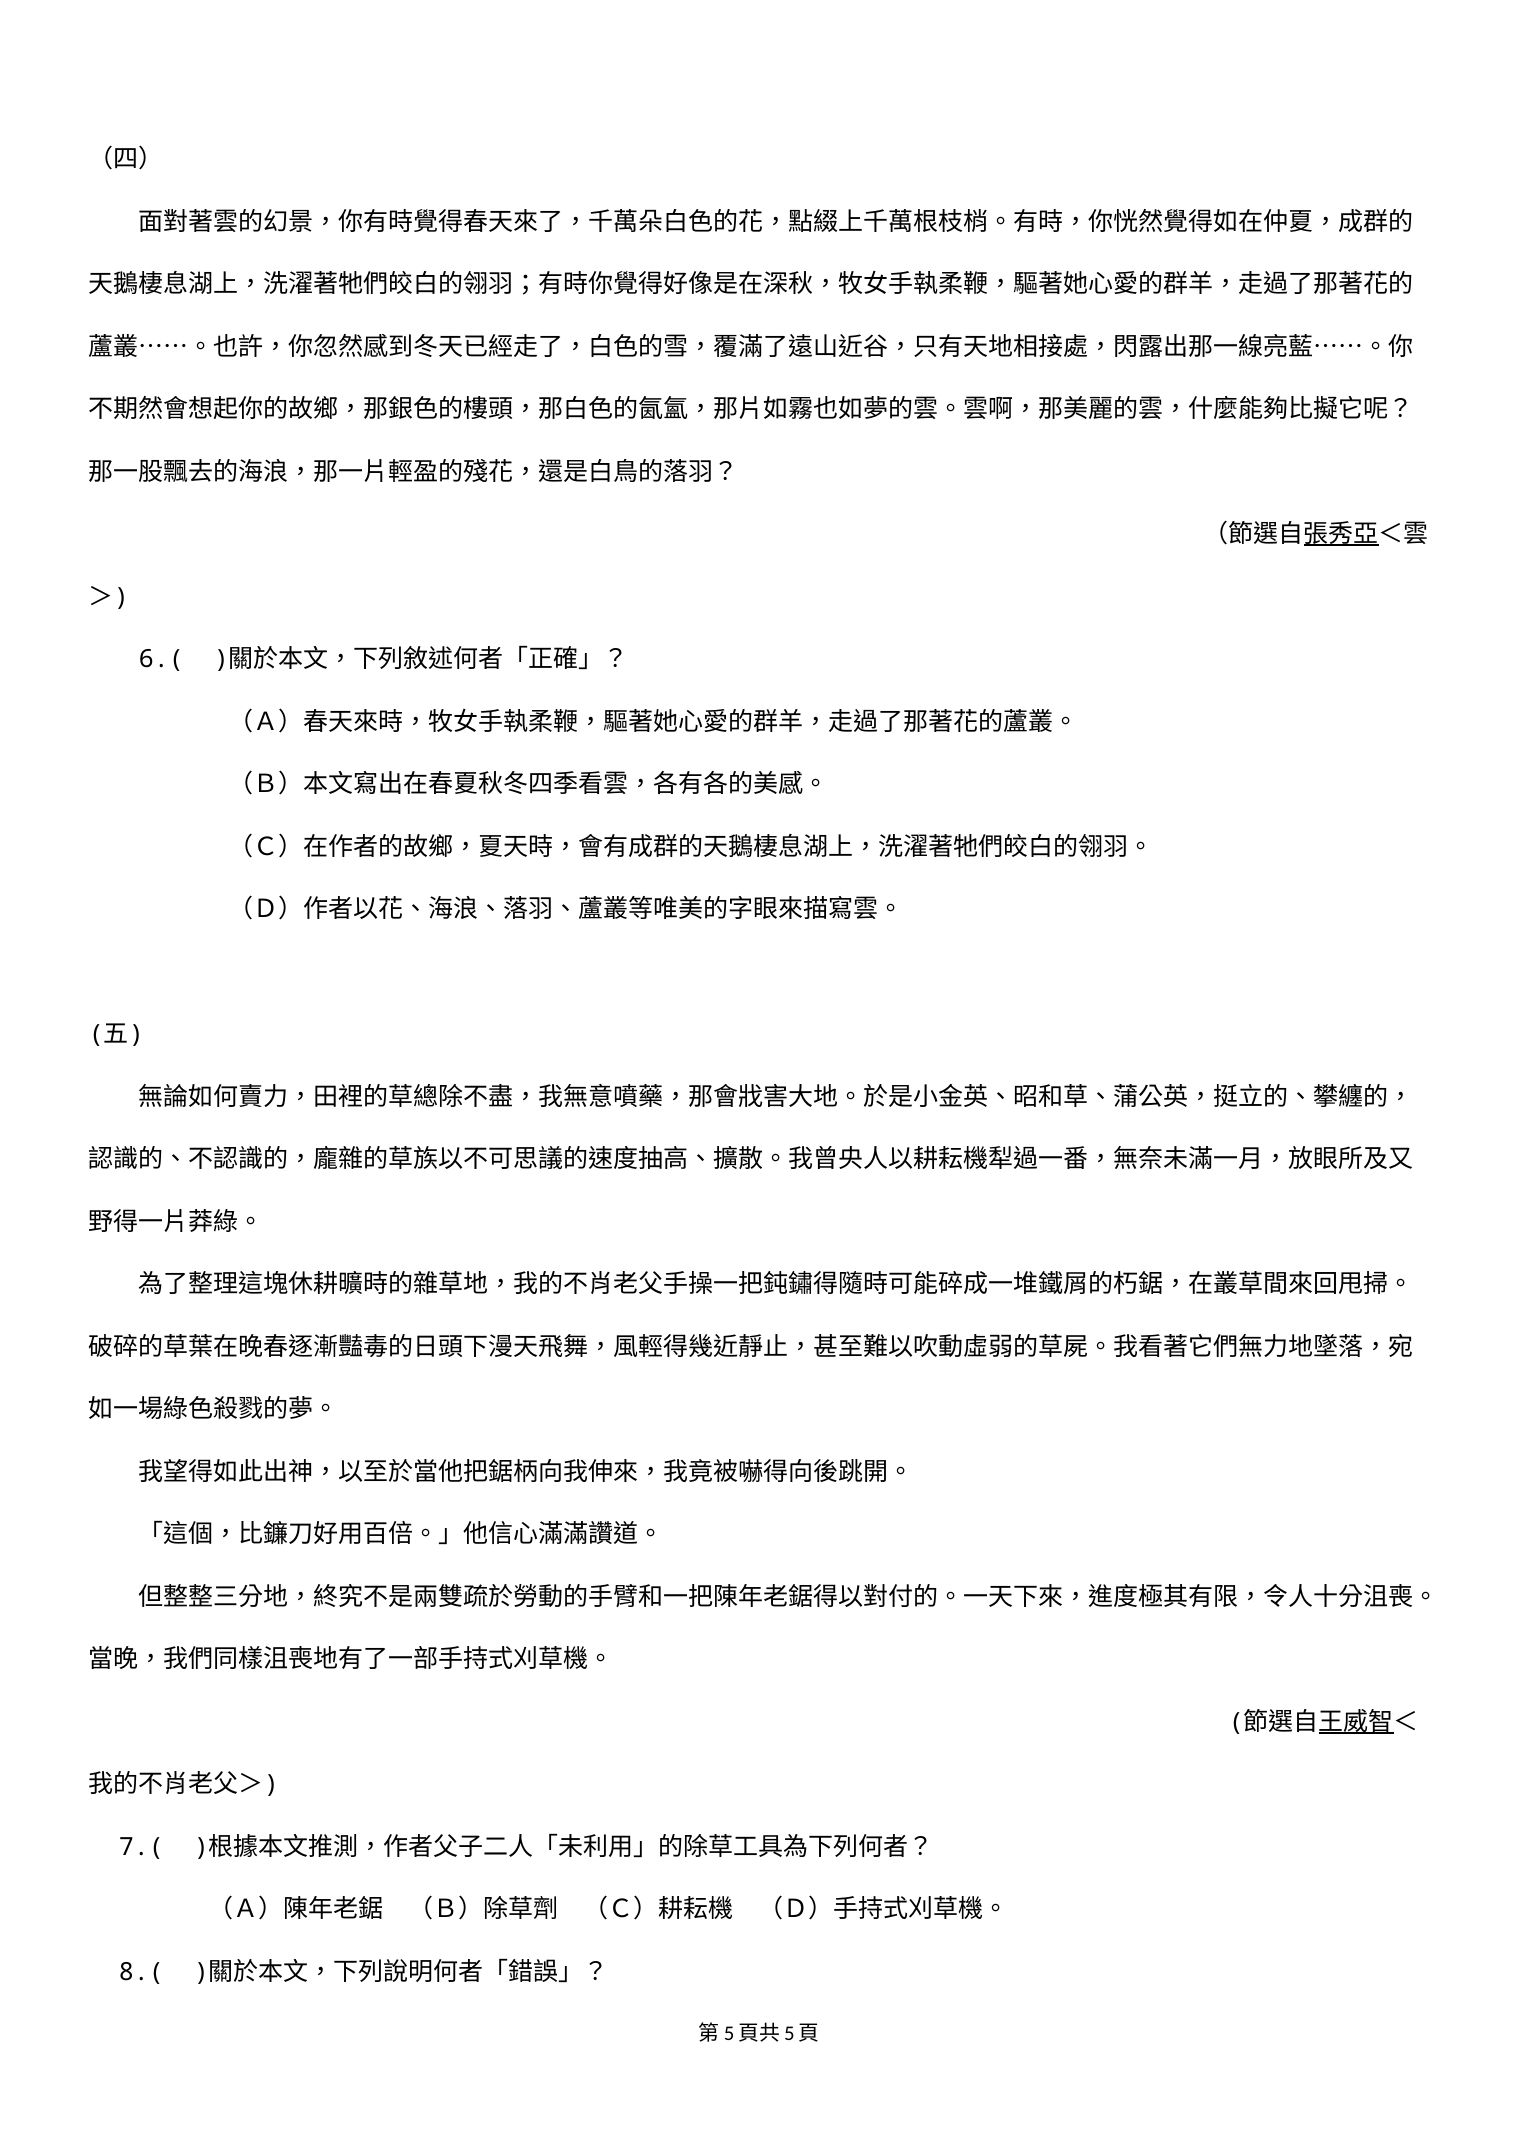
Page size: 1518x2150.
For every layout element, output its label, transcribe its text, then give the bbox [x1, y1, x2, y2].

text （Ａ）陳年老鋸 （Ｂ）除草劑 （Ｃ）耕耘機 （Ｄ）手持式刈草機。 [89, 1865, 1429, 1927]
text 無論如何賣力，田裡的草總除不盡，我無意噴藥，那會戕害大地。於是小金英、昭和草、蒲公英，挺立的、攀纏的，認識的、不認識的，龐雜的草族以不可思議的速度抽高、擴散。我曾央人以耕耘機犁過一番，無奈未滿一月，放眼所及又野得一片莽綠。 [89, 1052, 1429, 1240]
text 7.( )根據本文推測，作者父子二人「未利用」的除草工具為下列何者？ [89, 1802, 1429, 1865]
text 6.( )關於本文，下列敘述何者「正確」？ [89, 615, 1429, 677]
text （Ｃ）在作者的故鄉，夏天時，會有成群的天鵝棲息湖上，洗濯著牠們皎白的翎羽。 [89, 802, 1429, 865]
text （Ｂ）本文寫出在春夏秋冬四季看雲，各有各的美感。 [89, 740, 1429, 802]
text 「這個，比鐮刀好用百倍。」他信心滿滿讚道。 [89, 1490, 1429, 1552]
text （節選自張秀亞＜雲＞) [89, 490, 1429, 615]
text （Ａ）春天來時，牧女手執柔鞭，驅著她心愛的群羊，走過了那著花的蘆叢。 [89, 677, 1429, 740]
text （Ｄ）作者以花、海浪、落羽、蘆叢等唯美的字眼來描寫雲。 [89, 865, 1429, 927]
text 但整整三分地，終究不是兩雙疏於勞動的手臂和一把陳年老鋸得以對付的。一天下來，進度極其有限，令人十分沮喪。當晚，我們同樣沮喪地有了一部手持式刈草機。 [89, 1552, 1429, 1677]
text 我望得如此出神，以至於當他把鋸柄向我伸來，我竟被嚇得向後跳開。 [89, 1427, 1429, 1490]
text 面對著雲的幻景，你有時覺得春天來了，千萬朵白色的花，點綴上千萬根枝梢。有時，你恍然覺得如在仲夏，成群的天鵝棲息湖上，洗濯著牠們皎白的翎羽；有時你覺得好像是在深秋，牧女手執柔鞭，驅著她心愛的群羊，走過了那著花的蘆叢……。也許，你忽然感到冬天已經走了，白色的雪，覆滿了遠山近谷，只有天地相接處，閃露出那一線亮藍……。你不期然會想起你的故鄉，那銀色的樓頭，那白色的氤氳，那片如霧也如夢的雲。雲啊，那美麗的雲，什麼能夠比擬它呢？那一股飄去的海浪，那一片輕盈的殘花，還是白鳥的落羽？ [89, 177, 1429, 490]
text (五) [89, 990, 1429, 1052]
text (節選自王威智＜我的不肖老父＞) [89, 1677, 1429, 1802]
text 為了整理這塊休耕曠時的雜草地，我的不肖老父手操一把鈍鏽得隨時可能碎成一堆鐵屑的朽鋸，在叢草間來回甩掃。破碎的草葉在晚春逐漸豔毒的日頭下漫天飛舞，風輕得幾近靜止，甚至難以吹動虛弱的草屍。我看著它們無力地墜落，宛如一場綠色殺戮的夢。 [89, 1240, 1429, 1427]
text 8.( )關於本文，下列說明何者「錯誤」？ [89, 1927, 1429, 1990]
text （四） [89, 115, 1429, 177]
